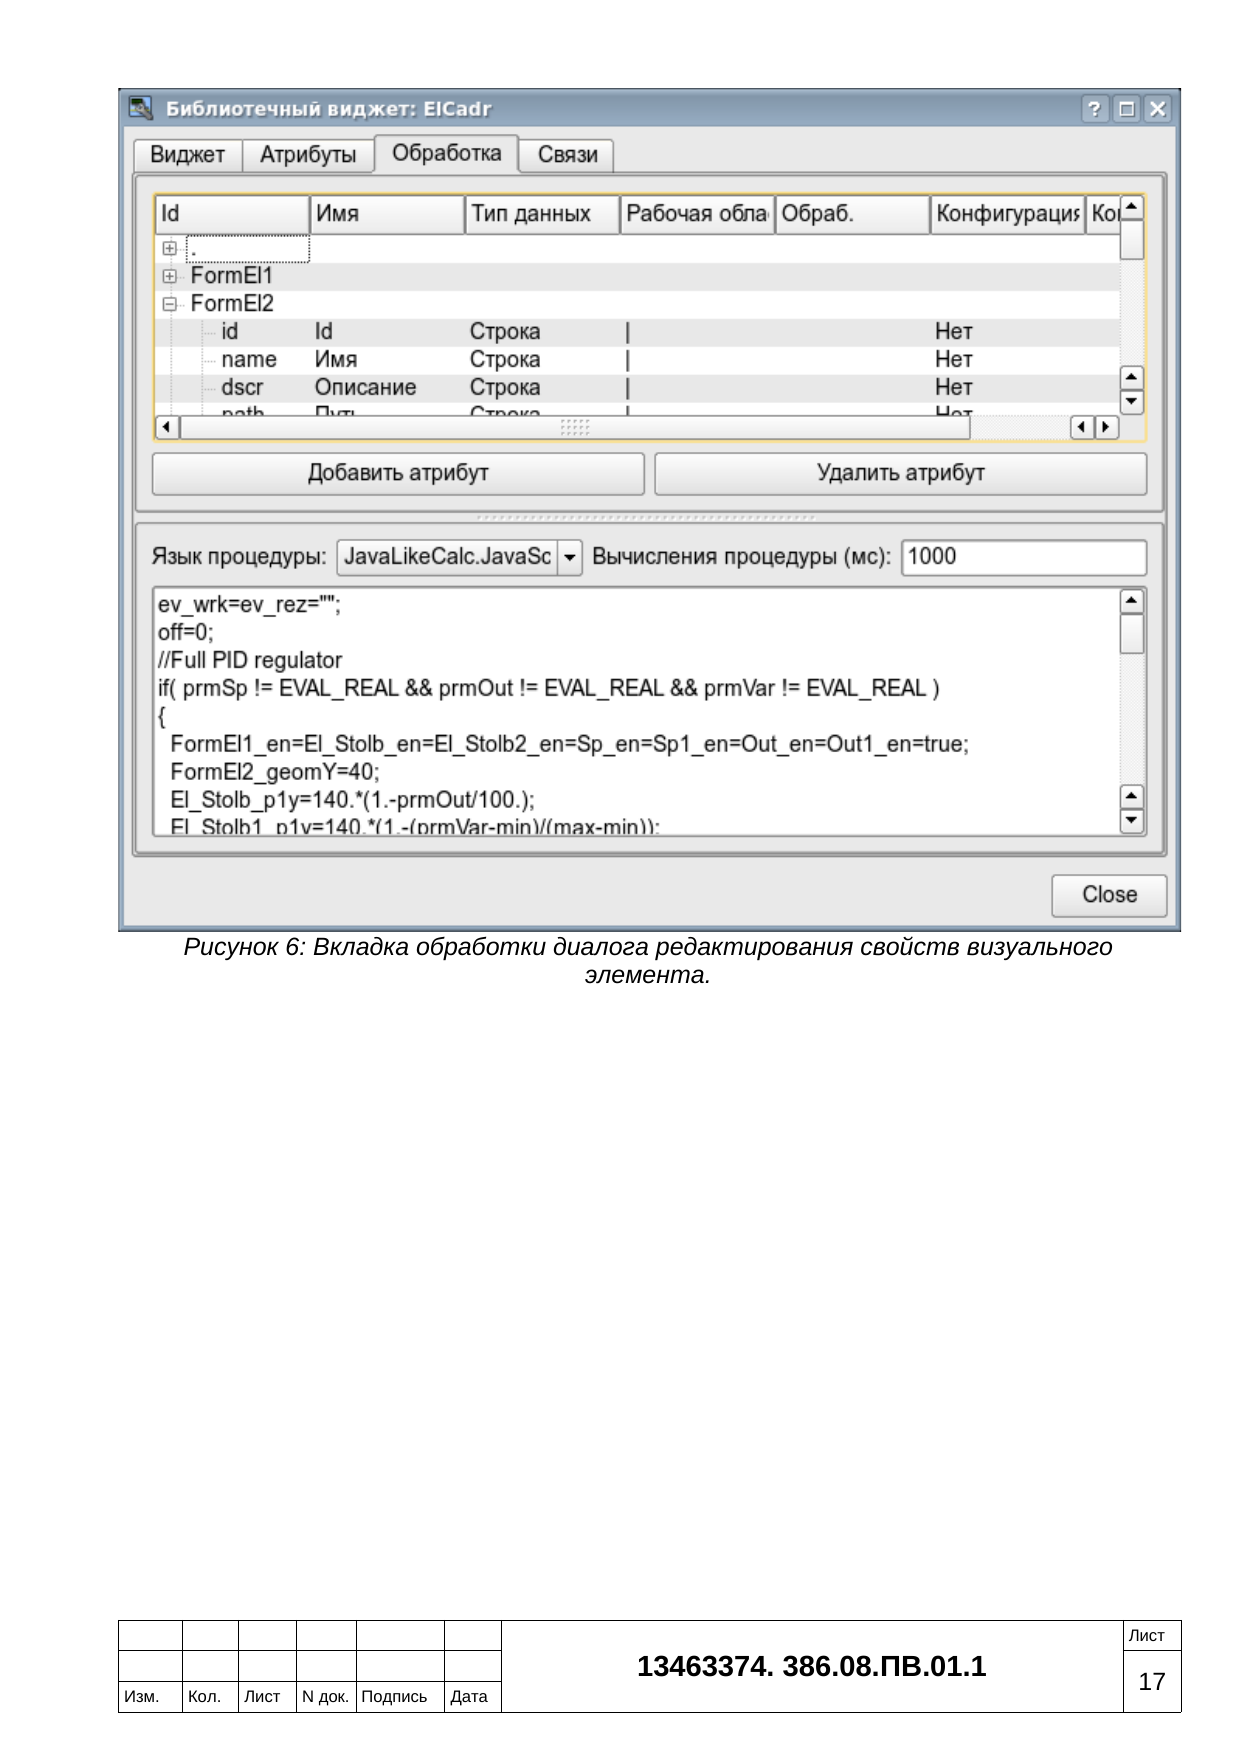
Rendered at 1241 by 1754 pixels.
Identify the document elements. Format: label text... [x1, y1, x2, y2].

text Рисунок 6: Вкладка обработки диалога редактирования свойств визуального элемента. [118, 932, 1181, 989]
picture [118, 88, 1182, 932]
